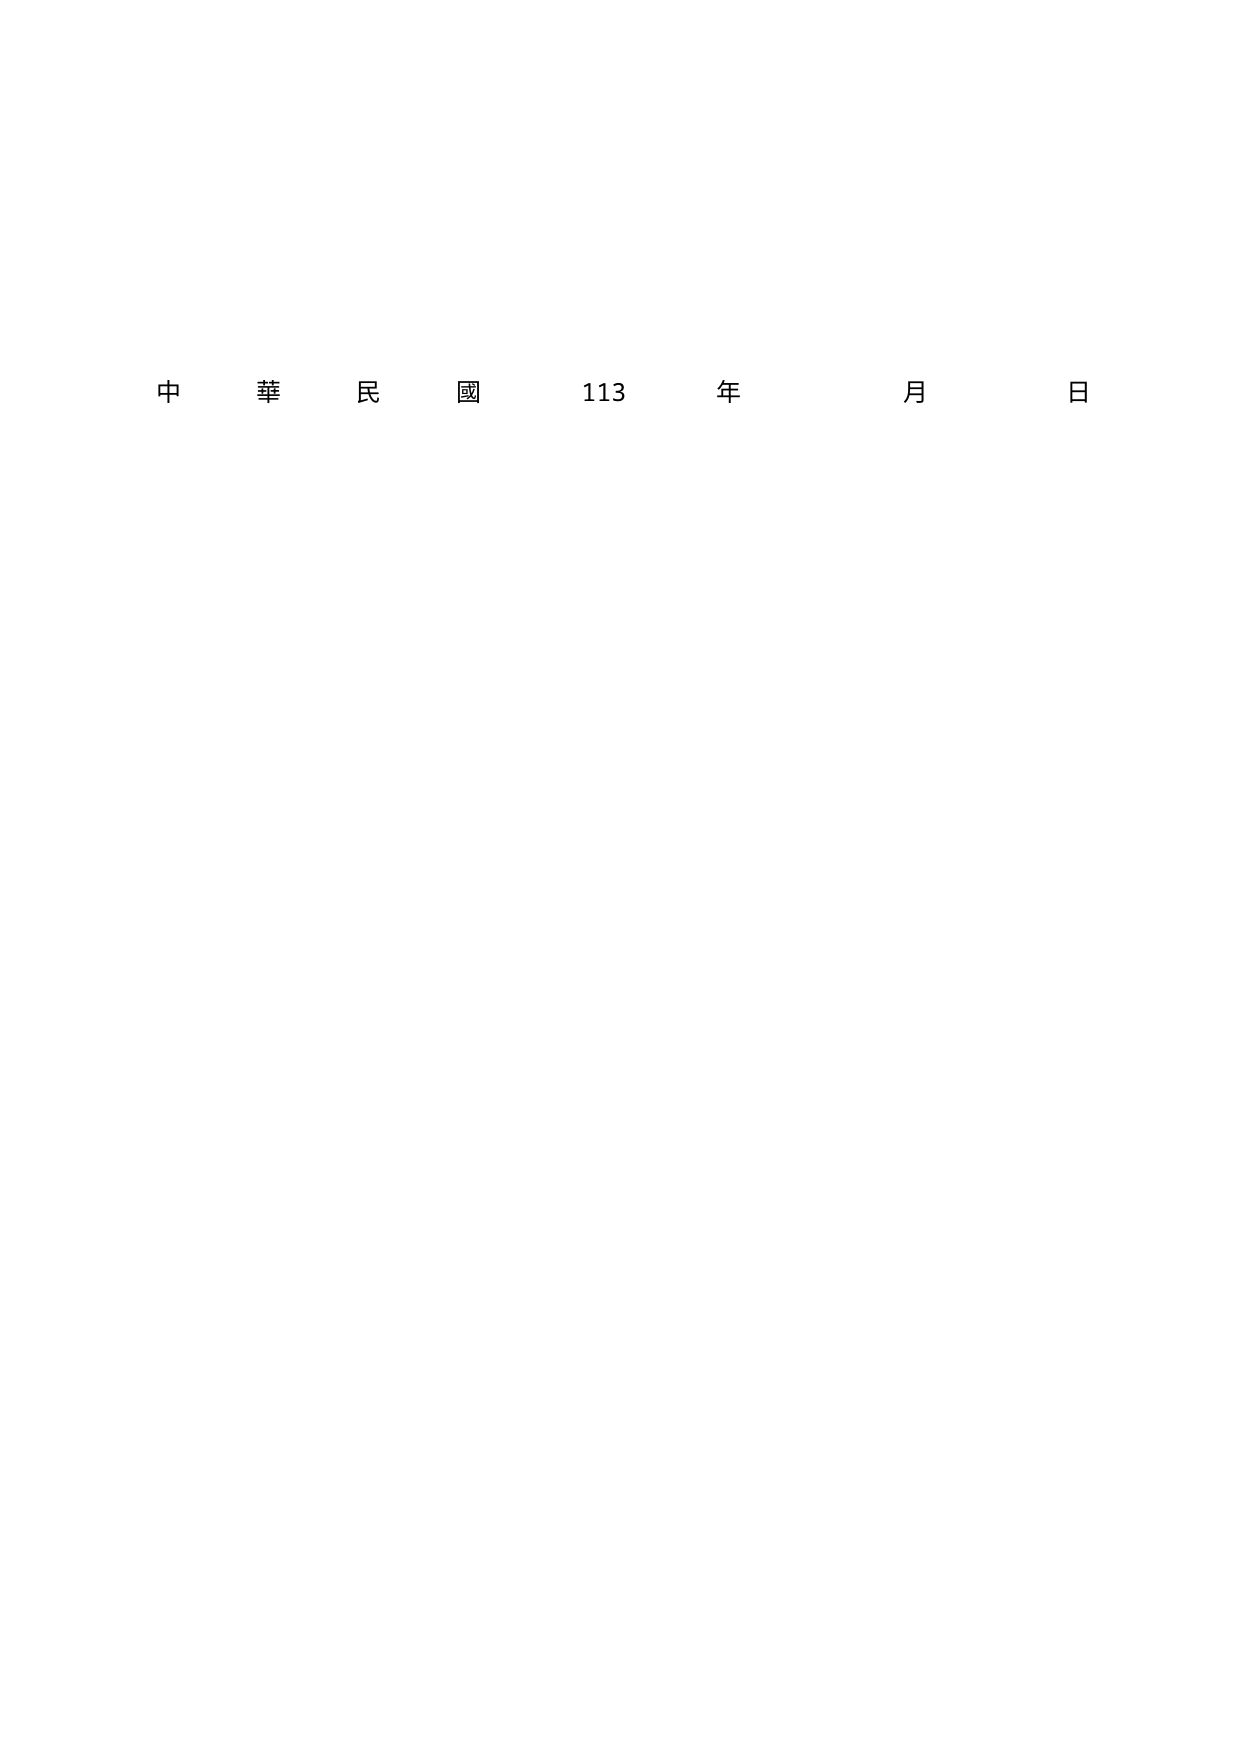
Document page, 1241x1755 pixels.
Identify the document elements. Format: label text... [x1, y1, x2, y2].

text 中 華 民 國 113 年 月 日 [106, 372, 1141, 409]
